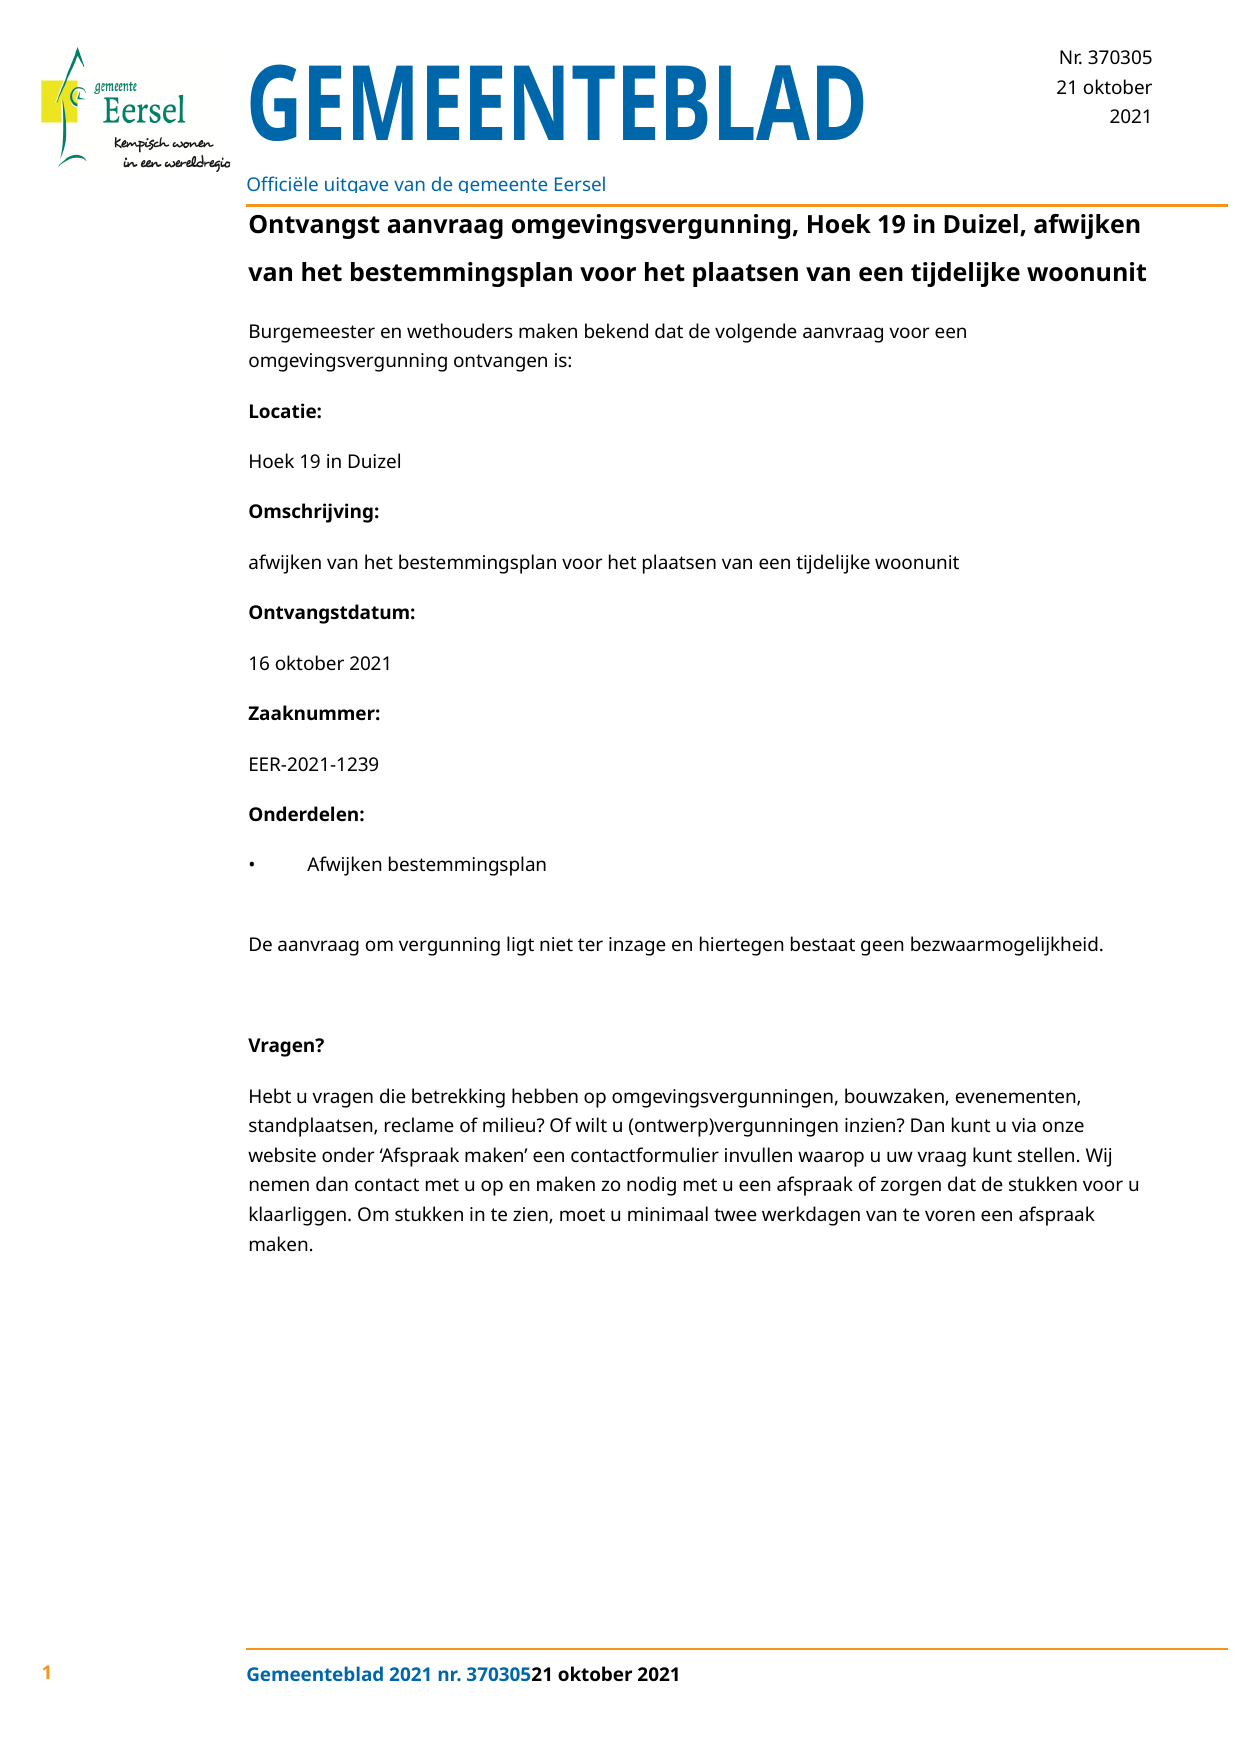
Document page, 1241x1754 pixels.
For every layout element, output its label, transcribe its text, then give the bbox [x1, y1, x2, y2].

text Ontvangst aanvraag omgevingsvergunning, Hoek 19 in Duizel, afwijken van het bestemmingsplan voor het plaatsen van een tijdelijke woonunit [248, 207, 1152, 288]
list Afwijken bestemmingsplan [248, 852, 1152, 877]
text Ontvangstdatum: [248, 599, 1152, 625]
text EER-2021-1239 [248, 751, 1152, 777]
text Omschrijving: [248, 499, 1152, 524]
text Locatie: [248, 398, 1152, 424]
text afwijken van het bestemmingsplan voor het plaatsen van een tijdelijke woonunit [248, 549, 1152, 575]
text Onderdelen: [248, 801, 1152, 827]
text Hebt u vragen die betrekking hebben op omgevingsvergunningen, bouwzaken, evenementen, standplaatsen, reclame of milieu? Of wilt u (ontwerp)vergunningen inzien? Dan kunt u via onze website onder ‘Afspraak maken’ een contactformulier invullen waarop u uw vraag kunt stellen. Wij nemen dan contact met u op en maken zo nodig met u een afspraak of zorgen dat de stukken voor u klaarliggen. Om stukken in te zien, moet u minimaal twee werkdagen van te voren een afspraak maken. [248, 1083, 1152, 1257]
text 16 oktober 2021 [248, 650, 1152, 676]
text Vragen? [248, 1032, 1152, 1058]
text De aanvraag om vergunning ligt niet ter inzage en hiertegen bestaat geen bezwaarmogelijkheid. [248, 932, 1152, 957]
text Burgemeester en wethouders maken bekend dat de volgende aanvraag voor een omgevingsvergunning ontvangen is: [248, 318, 1152, 373]
picture [41, 47, 231, 172]
text Hoek 19 in Duizel [248, 448, 1152, 474]
text Zaaknummer: [248, 700, 1152, 726]
